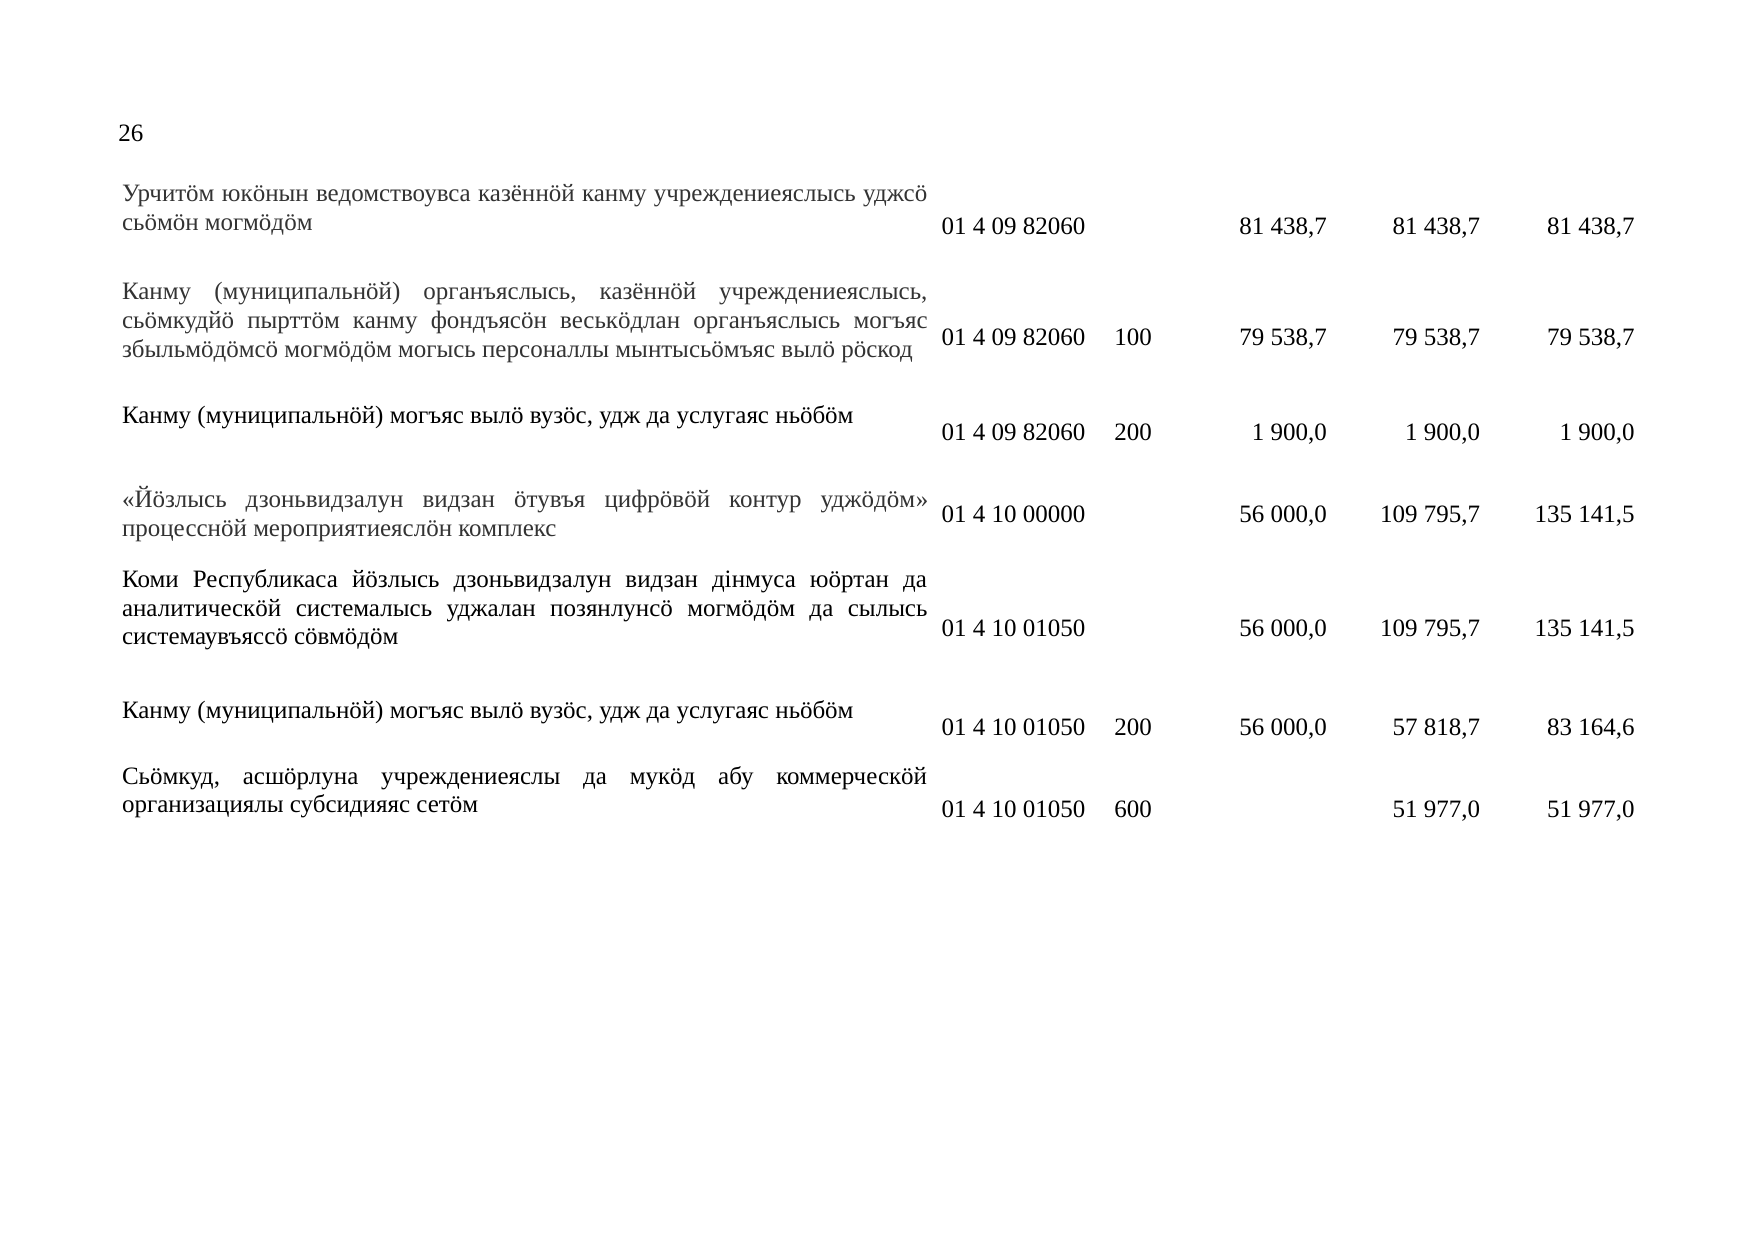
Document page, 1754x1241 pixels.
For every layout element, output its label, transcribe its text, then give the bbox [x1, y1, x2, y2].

table_cell 01 4 09 82060 [930, 398, 1097, 464]
table_cell 100 [1097, 275, 1169, 398]
table_cell 01 4 09 82060 [930, 176, 1097, 275]
table_cell 79 538,7 [1169, 275, 1328, 398]
table_cell Урчитӧм юкӧнын ведомствоувса казённӧй канму учреждениеяслысь уджсӧ сьӧмӧн могмӧдӧм [120, 176, 930, 275]
table_cell 56 000,0 [1169, 694, 1328, 759]
table_cell [1097, 562, 1169, 693]
table_cell 79 538,7 [1481, 275, 1636, 398]
table_cell 56 000,0 [1169, 562, 1328, 693]
table_cell 01 4 10 01050 [930, 694, 1097, 759]
table_cell 81 438,7 [1481, 176, 1636, 275]
table_cell 57 818,7 [1328, 694, 1481, 759]
table_cell 1 900,0 [1169, 398, 1328, 464]
table_cell 01 4 10 00000 [930, 464, 1097, 562]
table_cell Канму (муниципальнӧй) могъяс вылӧ вузӧс, удж да услугаяс ньӧбӧм [120, 694, 930, 759]
table_cell 109 795,7 [1328, 464, 1481, 562]
table_cell 56 000,0 [1169, 464, 1328, 562]
table_cell Канму (муниципальнӧй) могъяс вылӧ вузӧс, удж да услугаяс ньӧбӧм [120, 398, 930, 464]
table_cell 200 [1097, 694, 1169, 759]
table_cell 01 4 10 01050 [930, 759, 1097, 858]
table_cell 83 164,6 [1481, 694, 1636, 759]
table_cell 81 438,7 [1169, 176, 1328, 275]
table_cell 135 141,5 [1481, 464, 1636, 562]
table_cell 109 795,7 [1328, 562, 1481, 693]
table_cell [1169, 759, 1328, 858]
table_cell 200 [1097, 398, 1169, 464]
table_cell 1 900,0 [1481, 398, 1636, 464]
table_cell 51 977,0 [1481, 759, 1636, 858]
table_cell 1 900,0 [1328, 398, 1481, 464]
table_cell Канму (муниципальнӧй) органъяслысь, казённӧй учреждениеяслысь, сьӧмкудйӧ пырттӧм канму фондъясӧн веськӧдлан органъяслысь могъяс збыльмӧдӧмсӧ могмӧдӧм могысь персоналлы мынтысьӧмъяс вылӧ рӧскод [120, 275, 930, 398]
table_cell [1097, 464, 1169, 562]
table_cell Сьӧмкуд, асшӧрлуна учреждениеяслы да мукӧд абу коммерческӧй организациялы субсидияяс сетӧм [120, 759, 930, 858]
table_cell 51 977,0 [1328, 759, 1481, 858]
table_cell 01 4 09 82060 [930, 275, 1097, 398]
table_cell 600 [1097, 759, 1169, 858]
table_cell 79 538,7 [1328, 275, 1481, 398]
table_cell 81 438,7 [1328, 176, 1481, 275]
table_cell «Йӧзлысь дзоньвидзалун видзан ӧтувъя цифрӧвӧй контур уджӧдӧм» процесснӧй мероприятиеяслӧн комплекс [120, 464, 930, 562]
table_cell [1097, 176, 1169, 275]
table_cell 01 4 10 01050 [930, 562, 1097, 693]
table_cell 135 141,5 [1481, 562, 1636, 693]
table_cell Коми Республикаса йӧзлысь дзоньвидзалун видзан дінмуса юӧртан да аналитическӧй системалысь уджалан позянлунсӧ могмӧдӧм да сылысь системаувъяссӧ сӧвмӧдӧм [120, 562, 930, 693]
